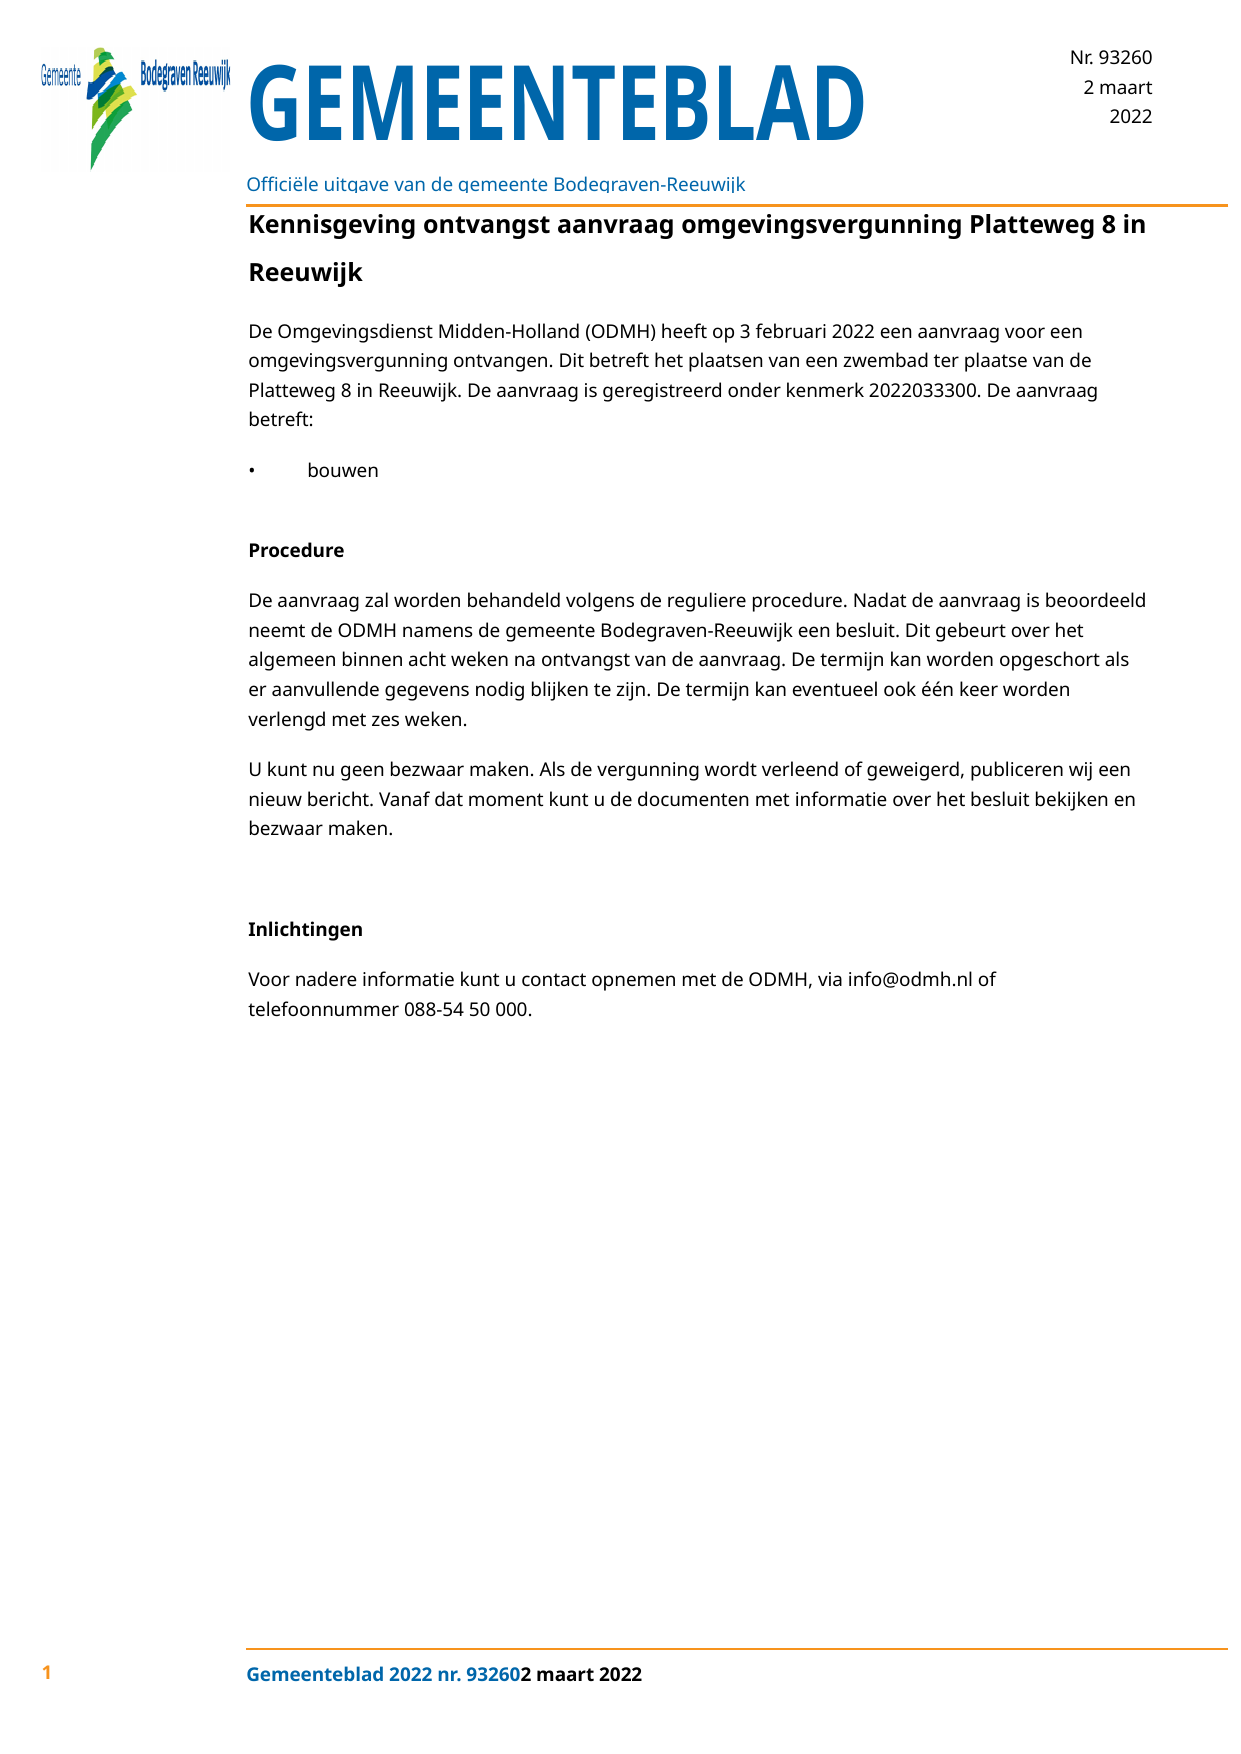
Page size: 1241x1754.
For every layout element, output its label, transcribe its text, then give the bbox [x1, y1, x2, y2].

text U kunt nu geen bezwaar maken. Als de vergunning wordt verleend of geweigerd, publiceren wij een nieuw bericht. Vanaf dat moment kunt u de documenten met informatie over het besluit bekijken en bezwaar maken. [248, 756, 1152, 841]
text Procedure [248, 537, 1152, 563]
text De Omgevingsdienst Midden-Holland (ODMH) heeft op 3 februari 2022 een aanvraag voor een omgevingsvergunning ontvangen. Dit betreft het plaatsen van een zwembad ter plaatse van de Platteweg 8 in Reeuwijk. De aanvraag is geregistreerd onder kenmerk 2022033300. De aanvraag betreft: [248, 318, 1152, 432]
picture [41, 47, 231, 172]
text De aanvraag zal worden behandeld volgens de reguliere procedure. Nadat de aanvraag is beoordeeld neemt de ODMH namens de gemeente Bodegraven-Reeuwijk een besluit. Dit gebeurt over het algemeen binnen acht weken na ontvangst van de aanvraag. De termijn kan worden opgeschort als er aanvullende gegevens nodig blijken te zijn. De termijn kan eventueel ook één keer worden verlengd met zes weken. [248, 587, 1152, 732]
text Inlichtingen [248, 916, 1152, 942]
text Voor nadere informatie kunt u contact opnemen met de ODMH, via info@odmh.nl of telefoonnummer 088-54 50 000. [248, 967, 1152, 1022]
text Kennisgeving ontvangst aanvraag omgevingsvergunning Platteweg 8 in Reeuwijk [248, 207, 1152, 288]
list bouwen [248, 457, 1152, 483]
